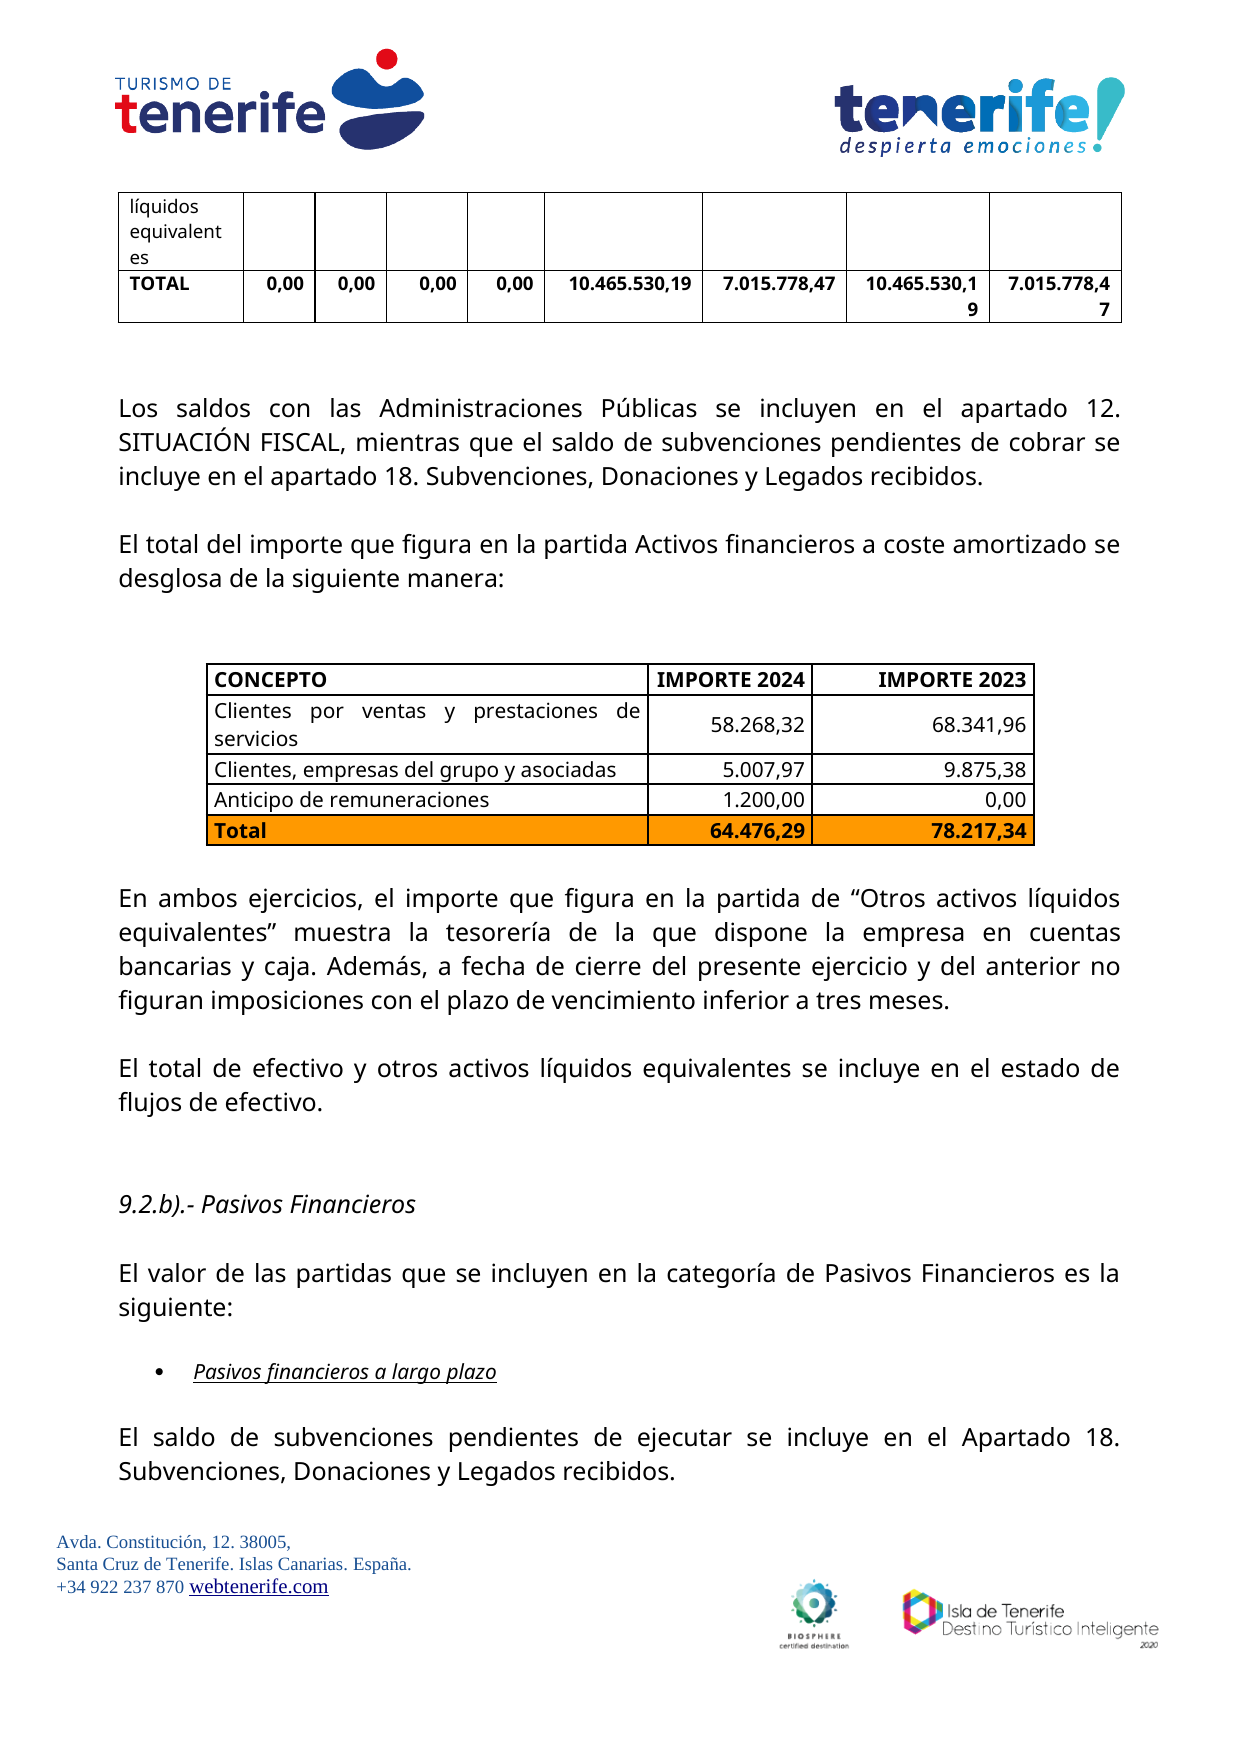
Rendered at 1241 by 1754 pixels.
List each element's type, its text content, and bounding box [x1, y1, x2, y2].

table_cell Clientes por ventas y prestaciones de servicios [208, 696, 647, 753]
text Los saldos con las Administraciones Públicas se incluyen en el apartado 12. SITUACIÓN FISCAL, mientras que el saldo de subvenciones pendientes de cobrar se incluye en el apartado 18. Subvenciones, Donaciones y Legados recibidos. [118, 391, 1122, 493]
table_cell 5.007,97 [649, 755, 811, 783]
table_cell 64.476,29 [649, 816, 811, 844]
table_cell líquidos equivalentes [119, 193, 243, 269]
table_cell TOTAL [119, 271, 243, 322]
list Pasivos financieros a largo plazo [156, 1357, 1122, 1386]
table_cell 78.217,34 [813, 816, 1033, 844]
table_cell 0,00 [468, 271, 544, 322]
table_cell [387, 193, 467, 269]
table_cell [244, 193, 314, 269]
table_cell 7.015.778,47 [990, 271, 1121, 322]
table_cell [468, 193, 544, 269]
text En ambos ejercicios, el importe que figura en la partida de “Otros activos líquidos equivalentes” muestra la tesorería de la que dispone la empresa en cuentas bancarias y caja. Además, a fecha de cierre del presente ejercicio y del anterior no figuran imposiciones con el plazo de vencimiento inferior a tres meses. [118, 881, 1122, 1017]
table_cell 10.465.530,19 [545, 271, 702, 322]
table_cell 9.875,38 [813, 755, 1033, 783]
table_cell 0,00 [387, 271, 467, 322]
table_cell 0,00 [813, 785, 1033, 814]
table_cell [316, 193, 386, 269]
text El total del importe que figura en la partida Activos financieros a coste amortizado se desglosa de la siguiente manera: [118, 527, 1122, 595]
table_cell 58.268,32 [649, 696, 811, 753]
table_cell Anticipo de remuneraciones [208, 785, 647, 814]
table_cell 0,00 [316, 271, 386, 322]
table_cell 68.341,96 [813, 696, 1033, 753]
table_cell Total [208, 816, 647, 844]
text El total de efectivo y otros activos líquidos equivalentes se incluye en el estado de flujos de efectivo. [118, 1051, 1122, 1119]
text 9.2.b).- Pasivos Financieros [118, 1187, 1122, 1221]
table_cell [703, 193, 846, 269]
text El saldo de subvenciones pendientes de ejecutar se incluye en el Apartado 18. Subvenciones, Donaciones y Legados recibidos. [118, 1420, 1122, 1488]
table_cell [847, 193, 989, 269]
table_header IMPORTE 2024 [649, 665, 811, 694]
table_cell 10.465.530,19 [847, 271, 989, 322]
table_cell Clientes, empresas del grupo y asociadas [208, 755, 647, 783]
table_cell [545, 193, 702, 269]
table_header CONCEPTO [208, 665, 647, 694]
table_cell 7.015.778,47 [703, 271, 846, 322]
text El valor de las partidas que se incluyen en la categoría de Pasivos Financieros es la siguiente: [118, 1255, 1122, 1323]
table_cell 1.200,00 [649, 785, 811, 814]
table_cell [990, 193, 1121, 269]
table_header IMPORTE 2023 [813, 665, 1033, 694]
table_cell 0,00 [244, 271, 314, 322]
